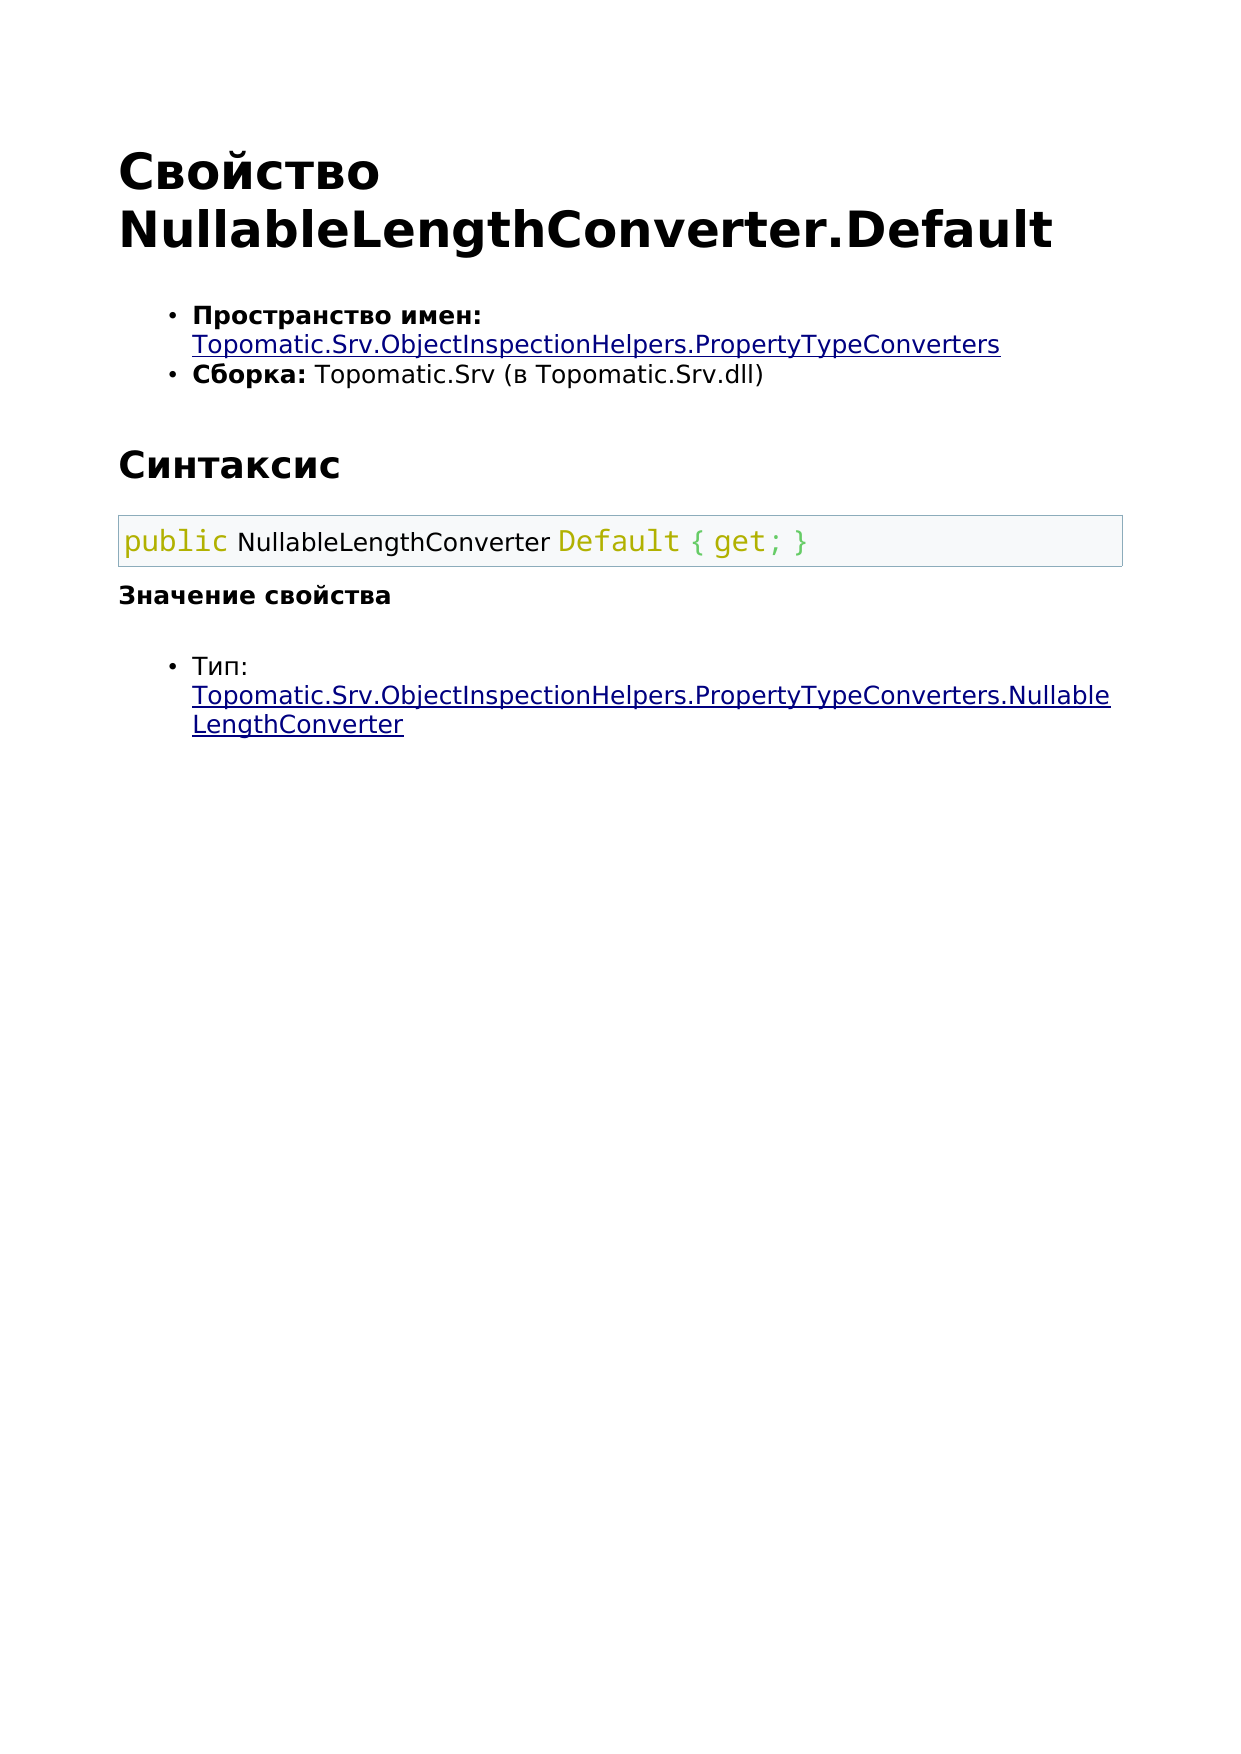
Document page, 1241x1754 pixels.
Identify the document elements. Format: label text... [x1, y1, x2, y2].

list Тип: Topomatic.Srv.ObjectInspectionHelpers.PropertyTypeConverters.NullableLengthConverter [177, 652, 1122, 739]
list Пространство имен: Topomatic.Srv.ObjectInspectionHelpers.PropertyTypeConverters [177, 302, 1122, 360]
subtitle Свойство NullableLengthConverter.Default [118, 143, 1122, 259]
list Сборка: Topomatic.Srv (в Topomatic.Srv.dll) [177, 360, 1122, 389]
subtitle Синтаксис [118, 443, 1122, 487]
text Значение свойства [118, 581, 1122, 610]
table_header public NullableLengthConverter Default { get; } [119, 516, 1122, 566]
